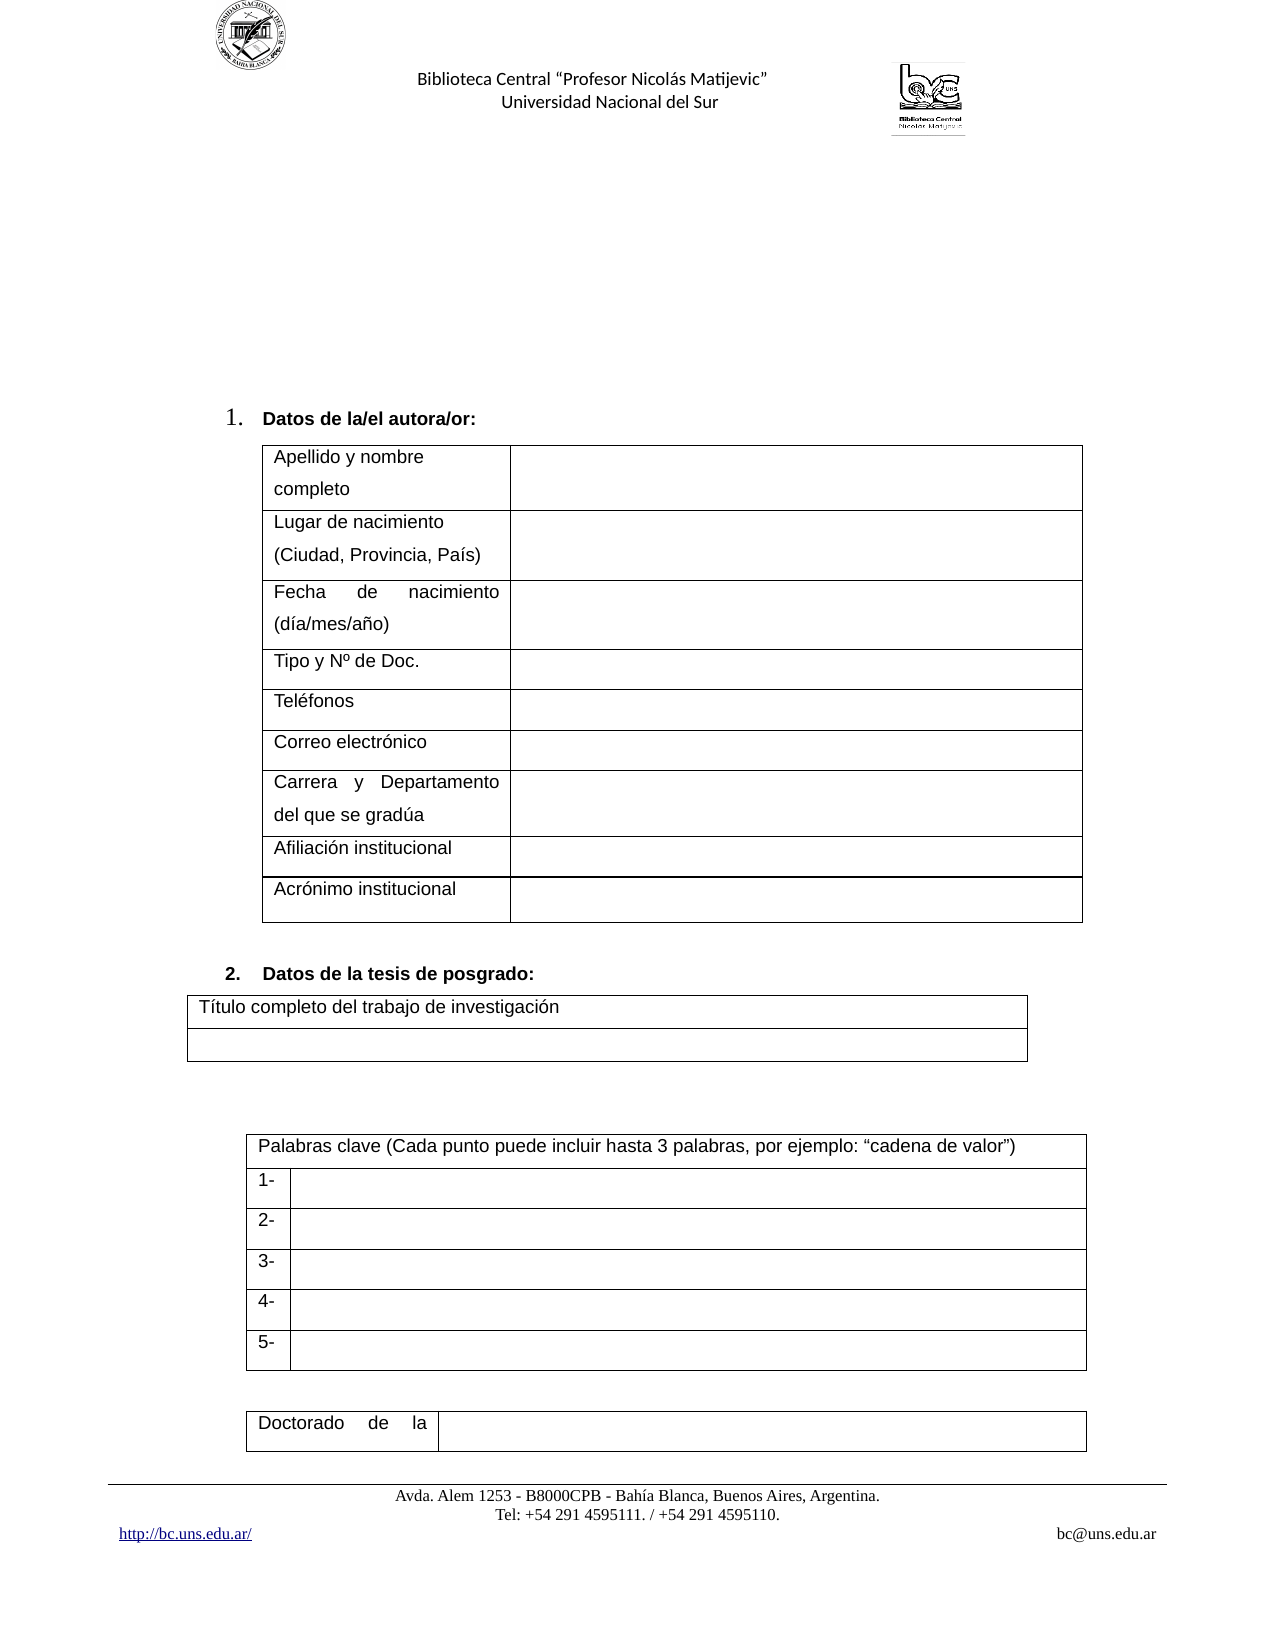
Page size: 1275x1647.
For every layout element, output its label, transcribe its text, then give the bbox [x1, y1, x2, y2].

table_cell 4- [247, 1290, 290, 1329]
table_cell 1- [247, 1169, 290, 1208]
table_cell [511, 690, 1082, 730]
table_header [511, 446, 1082, 510]
table_cell Correo electrónico [263, 731, 510, 770]
table_cell [511, 650, 1082, 689]
table_header Doctorado de la [247, 1412, 438, 1451]
table_cell [291, 1169, 1086, 1208]
table_cell [511, 771, 1082, 836]
table_cell 5- [247, 1331, 290, 1370]
table_cell [291, 1250, 1086, 1289]
table_cell Afiliación institucional [263, 837, 510, 876]
table_cell [188, 1029, 1027, 1061]
table_cell Fecha de nacimiento (día/mes/año) [263, 581, 510, 649]
table_cell Tipo y Nº de Doc. [263, 650, 510, 689]
table_header [439, 1412, 1086, 1451]
table_cell [511, 731, 1082, 770]
table_header Apellido y nombre completo [263, 446, 510, 510]
table_cell [291, 1331, 1086, 1370]
table_cell Acrónimo institucional [263, 878, 510, 922]
table_header Título completo del trabajo de investigación [188, 996, 1027, 1028]
list Datos de la tesis de posgrado: [225, 962, 1087, 984]
table_cell [511, 511, 1082, 579]
list Datos de la/el autora/or: [225, 402, 1087, 430]
table_cell 2- [247, 1209, 290, 1248]
table_cell [511, 837, 1082, 876]
table_cell 3- [247, 1250, 290, 1289]
table_cell Lugar de nacimiento (Ciudad, Provincia, País) [263, 511, 510, 579]
table_header Palabras clave (Cada punto puede incluir hasta 3 palabras, por ejemplo: “cadena de valor”) [247, 1135, 1086, 1167]
table_cell [511, 878, 1082, 922]
table_cell Teléfonos [263, 690, 510, 730]
table_cell [291, 1290, 1086, 1329]
table_cell [511, 581, 1082, 649]
table_cell Carrera y Departamento del que se gradúa [263, 771, 510, 836]
table_cell [291, 1209, 1086, 1248]
